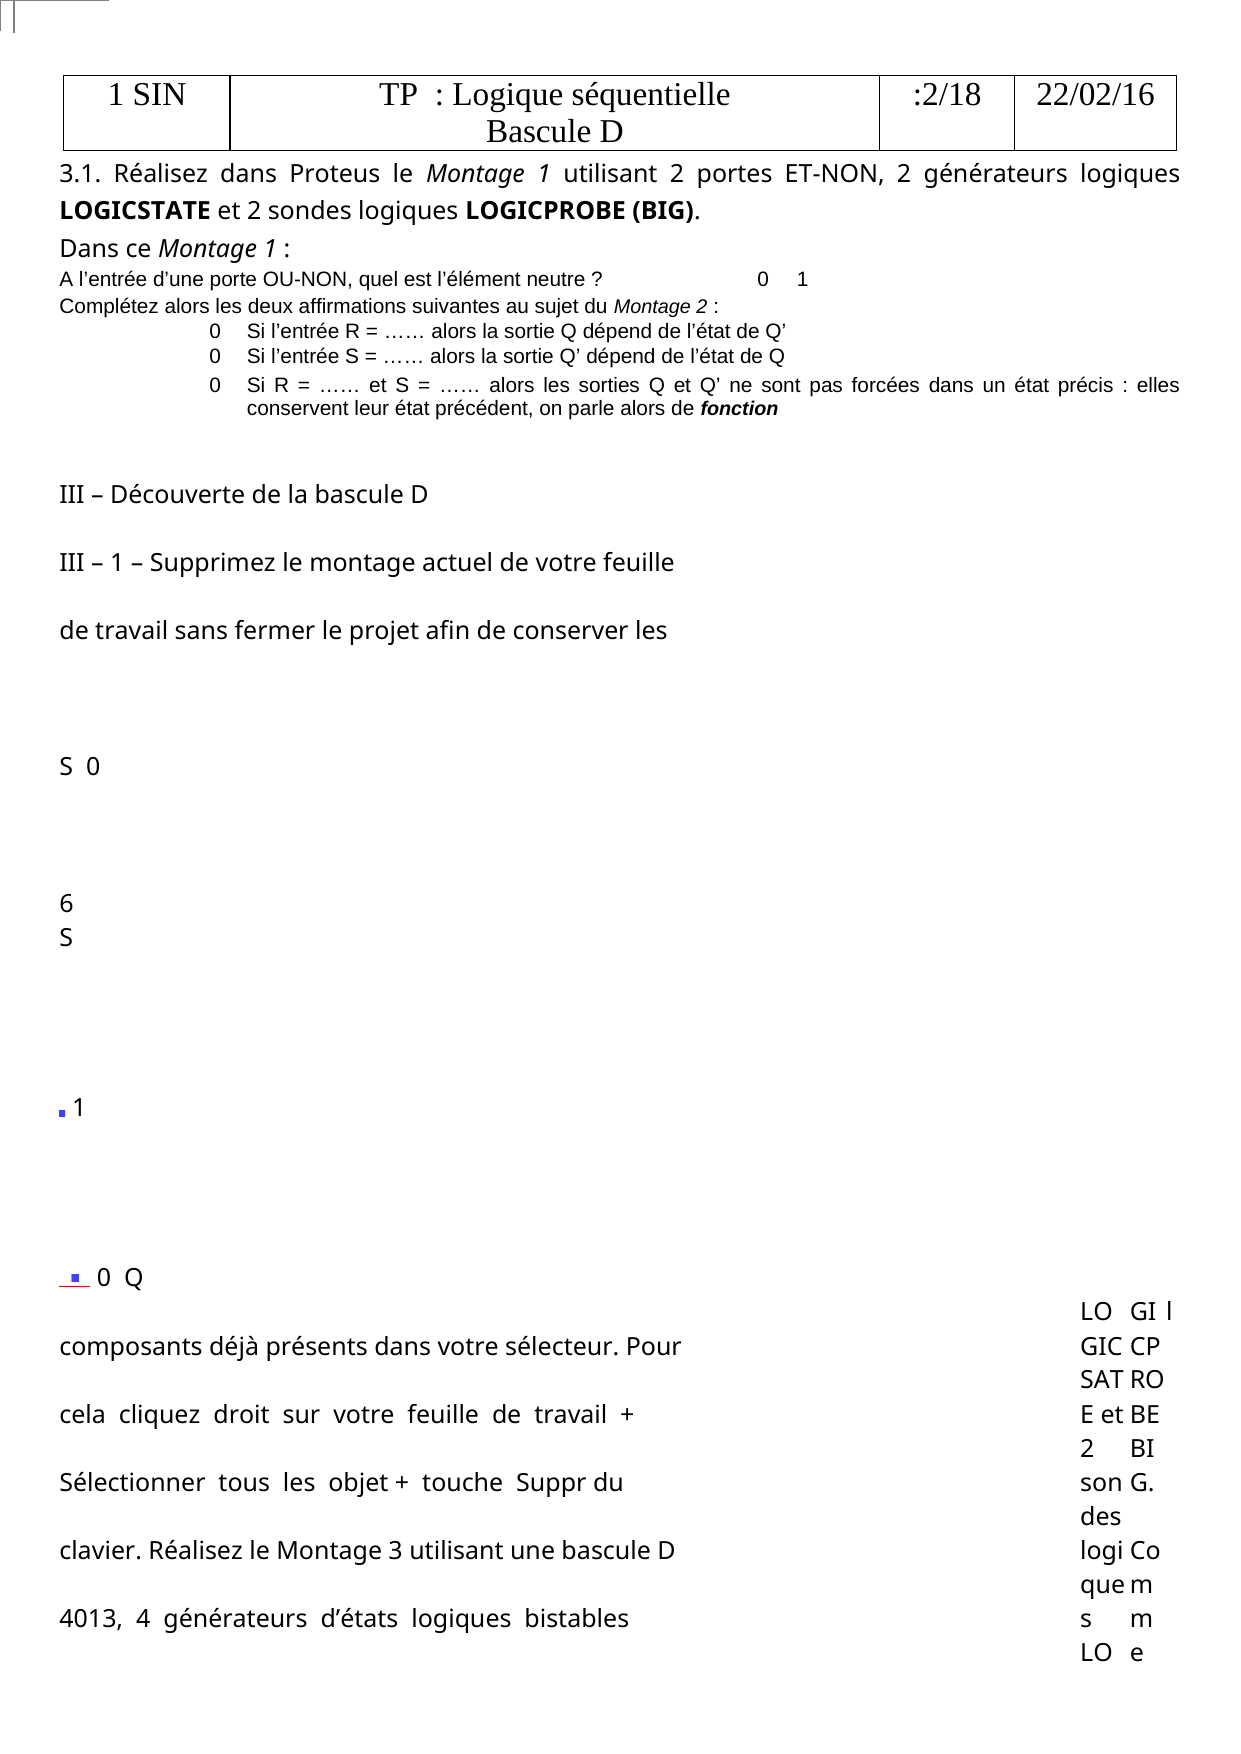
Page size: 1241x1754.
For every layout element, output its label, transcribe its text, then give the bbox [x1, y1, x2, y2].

text 4013, 4 générateurs d’états logiques bistables [59, 1601, 1080, 1635]
list Si l’entrée R = …… alors la sortie Q dépend de l’état de Q’ [209, 319, 1181, 343]
text de travail sans fermer le projet afin de conserver les [59, 613, 1181, 647]
text III – 1 – Supprimez le montage actuel de votre feuille [59, 545, 1181, 579]
text Comme [1129, 1532, 1166, 1669]
text S 0 [59, 749, 1181, 783]
text 3.1. Réalisez dans Proteus le Montage 1 utilisant 2 portes ET-NON, 2 générateurs logiques LOGICSTATE et 2 sondes logiques LOGICPROBE (BIG). [59, 155, 1181, 227]
text 6 [59, 885, 1181, 919]
text Dans ce Montage 1 : [59, 230, 1181, 264]
text composants déjà présents dans votre sélecteur. Pour [59, 1328, 1080, 1362]
picture [59, 1110, 66, 1117]
text A l’entrée d’une porte OU-NON, quel est l’élément neutre ? 0 1 [59, 264, 1181, 292]
text Sélectionner tous les objet + touche Suppr du [59, 1464, 1080, 1498]
text LOGICSATE et 2 sondes logiques LOGICPROBE BIG. [1080, 1294, 1166, 1669]
text Complétez alors les deux affirmations suivantes au sujet du Montage 2 : [59, 294, 1181, 317]
list Si l’entrée S = …… alors la sortie Q’ dépend de l’état de Q [209, 345, 1181, 368]
text S [59, 919, 1181, 953]
text 1 [59, 1090, 1181, 1124]
text III – Découverte de la bascule D [59, 477, 1181, 511]
list Si R = …… et S = …… alors les sorties Q et Q’ ne sont pas forcées dans un état précis : elles conservent leur état précédent, on parle alors de fonction [209, 373, 1181, 419]
text l [1166, 1294, 1181, 1328]
text cela cliquez droit sur votre feuille de travail + [59, 1396, 1080, 1430]
text clavier. Réalisez le Montage 3 utilisant une bascule D [59, 1532, 1080, 1567]
text 0 Q [59, 1260, 1181, 1294]
picture [59, 1274, 90, 1287]
